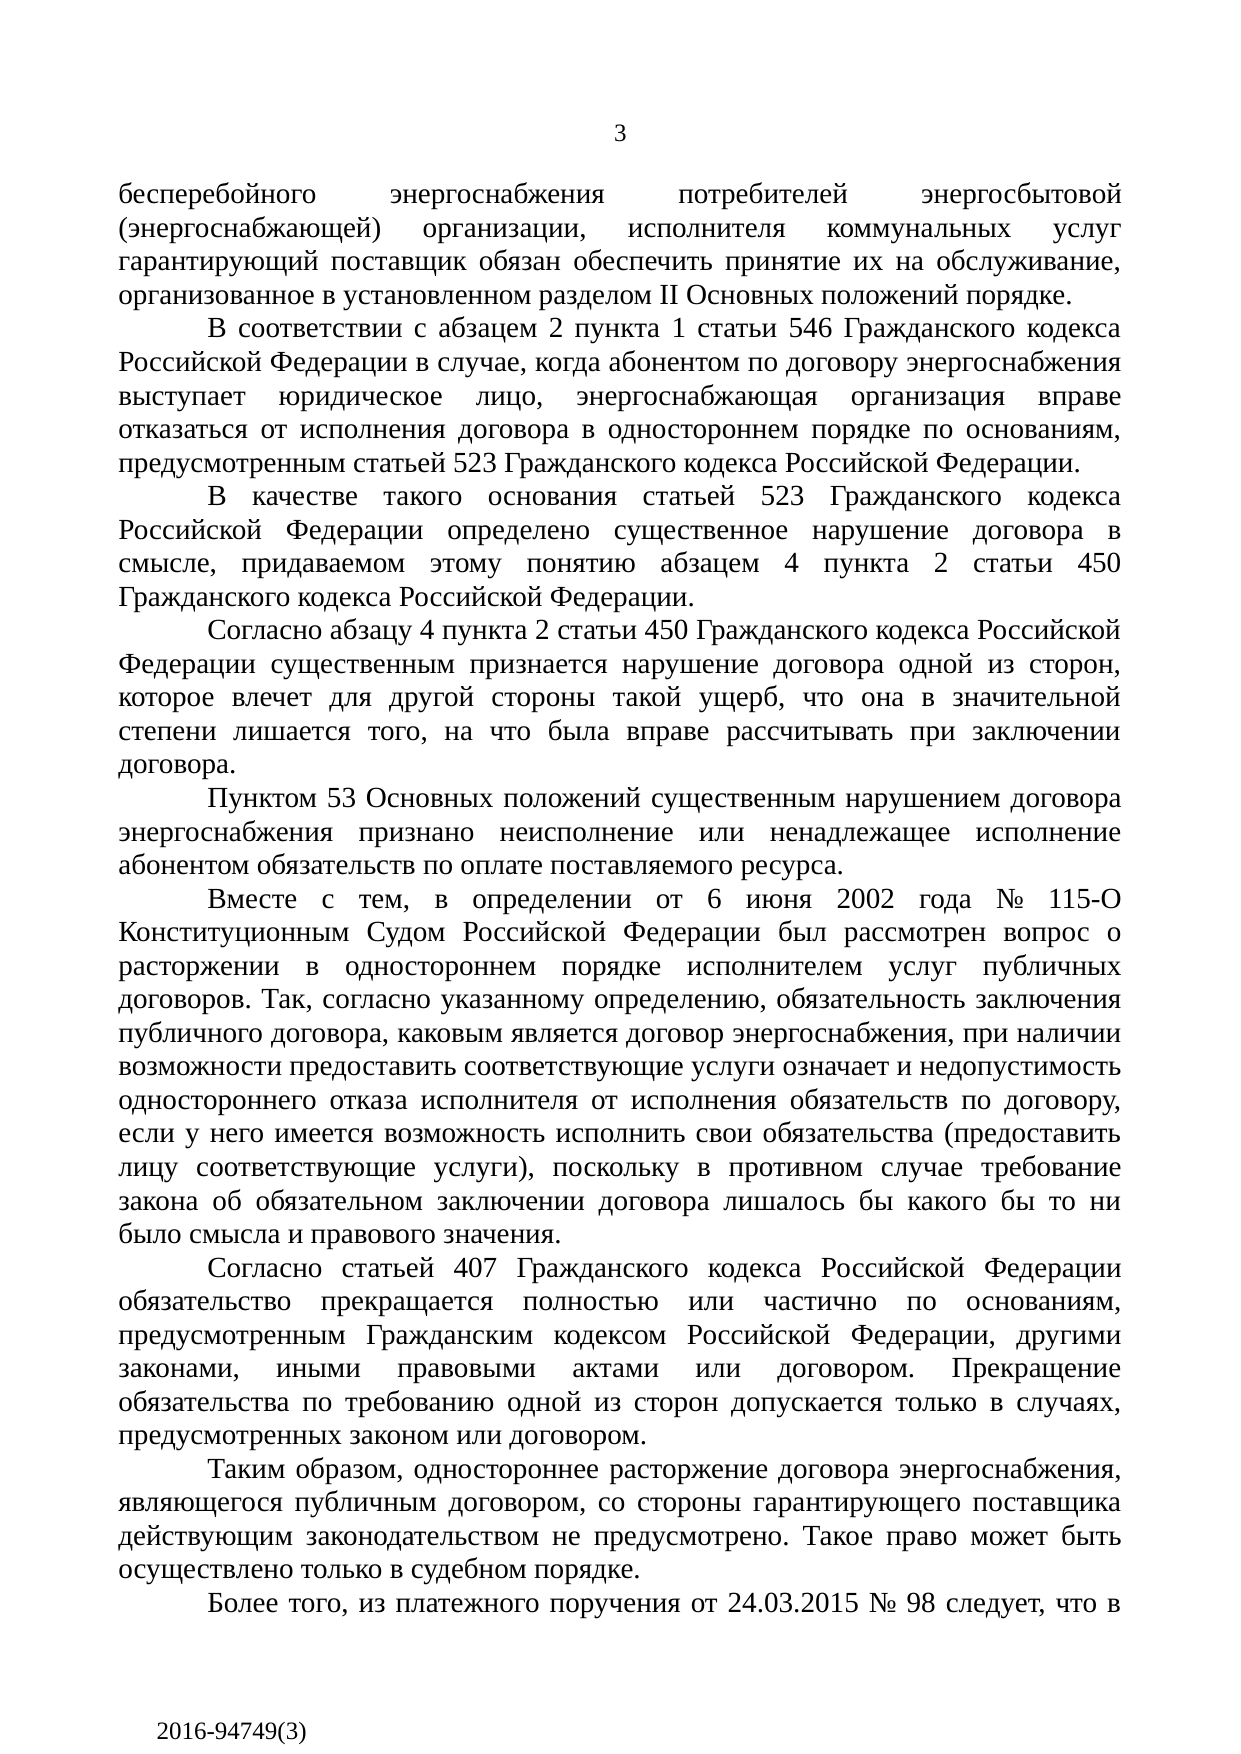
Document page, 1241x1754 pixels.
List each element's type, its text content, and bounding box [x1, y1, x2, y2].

text бесперебойного энергоснабжения потребителей энергосбытовой (энергоснабжающей) организации, исполнителя коммунальных услуг гарантирующий поставщик обязан обеспечить принятие их на обслуживание, организованное в установленном разделом II Основных положений порядке. [118, 176, 1122, 311]
text Согласно статьей 407 Гражданского кодекса Российской Федерации обязательство прекращается полностью или частично по основаниям, предусмотренным Гражданским кодексом Российской Федерации, другими законами, иными правовыми актами или договором. Прекращение обязательства по требованию одной из сторон допускается только в случаях, предусмотренных законом или договором. [118, 1250, 1122, 1451]
text Согласно абзацу 4 пункта 2 статьи 450 Гражданского кодекса Российской Федерации существенным признается нарушение договора одной из сторон, которое влечет для другой стороны такой ущерб, что она в значительной степени лишается того, на что была вправе рассчитывать при заключении договора. [118, 612, 1122, 780]
text В качестве такого основания статьей 523 Гражданского кодекса Российской Федерации определено существенное нарушение договора в смысле, придаваемом этому понятию абзацем 4 пункта 2 статьи 450 Гражданского кодекса Российской Федерации. [118, 478, 1122, 612]
text В соответствии с абзацем 2 пункта 1 статьи 546 Гражданского кодекса Российской Федерации в случае, когда абонентом по договору энергоснабжения выступает юридическое лицо, энергоснабжающая организация вправе отказаться от исполнения договора в одностороннем порядке по основаниям, предусмотренным статьей 523 Гражданского кодекса Российской Федерации. [118, 311, 1122, 478]
text Пунктом 53 Основных положений существенным нарушением договора энергоснабжения признано неисполнение или ненадлежащее исполнение абонентом обязательств по оплате поставляемого ресурса. [118, 780, 1122, 881]
text Таким образом, одностороннее расторжение договора энергоснабжения, являющегося публичным договором, со стороны гарантирующего поставщика действующим законодательством не предусмотрено. Такое право может быть осуществлено только в судебном порядке. [118, 1451, 1122, 1585]
text Вместе с тем, в определении от 6 июня 2002 года № 115-О Конституционным Судом Российской Федерации был рассмотрен вопрос о расторжении в одностороннем порядке исполнителем услуг публичных договоров. Так, согласно указанному определению, обязательность заключения публичного договора, каковым является договор энергоснабжения, при наличии возможности предоставить соответствующие услуги означает и недопустимость одностороннего отказа исполнителя от исполнения обязательств по договору, если у него имеется возможность исполнить свои обязательства (предоставить лицу соответствующие услуги), поскольку в противном случае требование закона об обязательном заключении договора лишалось бы какого бы то ни было смысла и правового значения. [118, 881, 1122, 1250]
text Более того, из платежного поручения от 24.03.2015 № 98 следует, что в [118, 1585, 1122, 1619]
